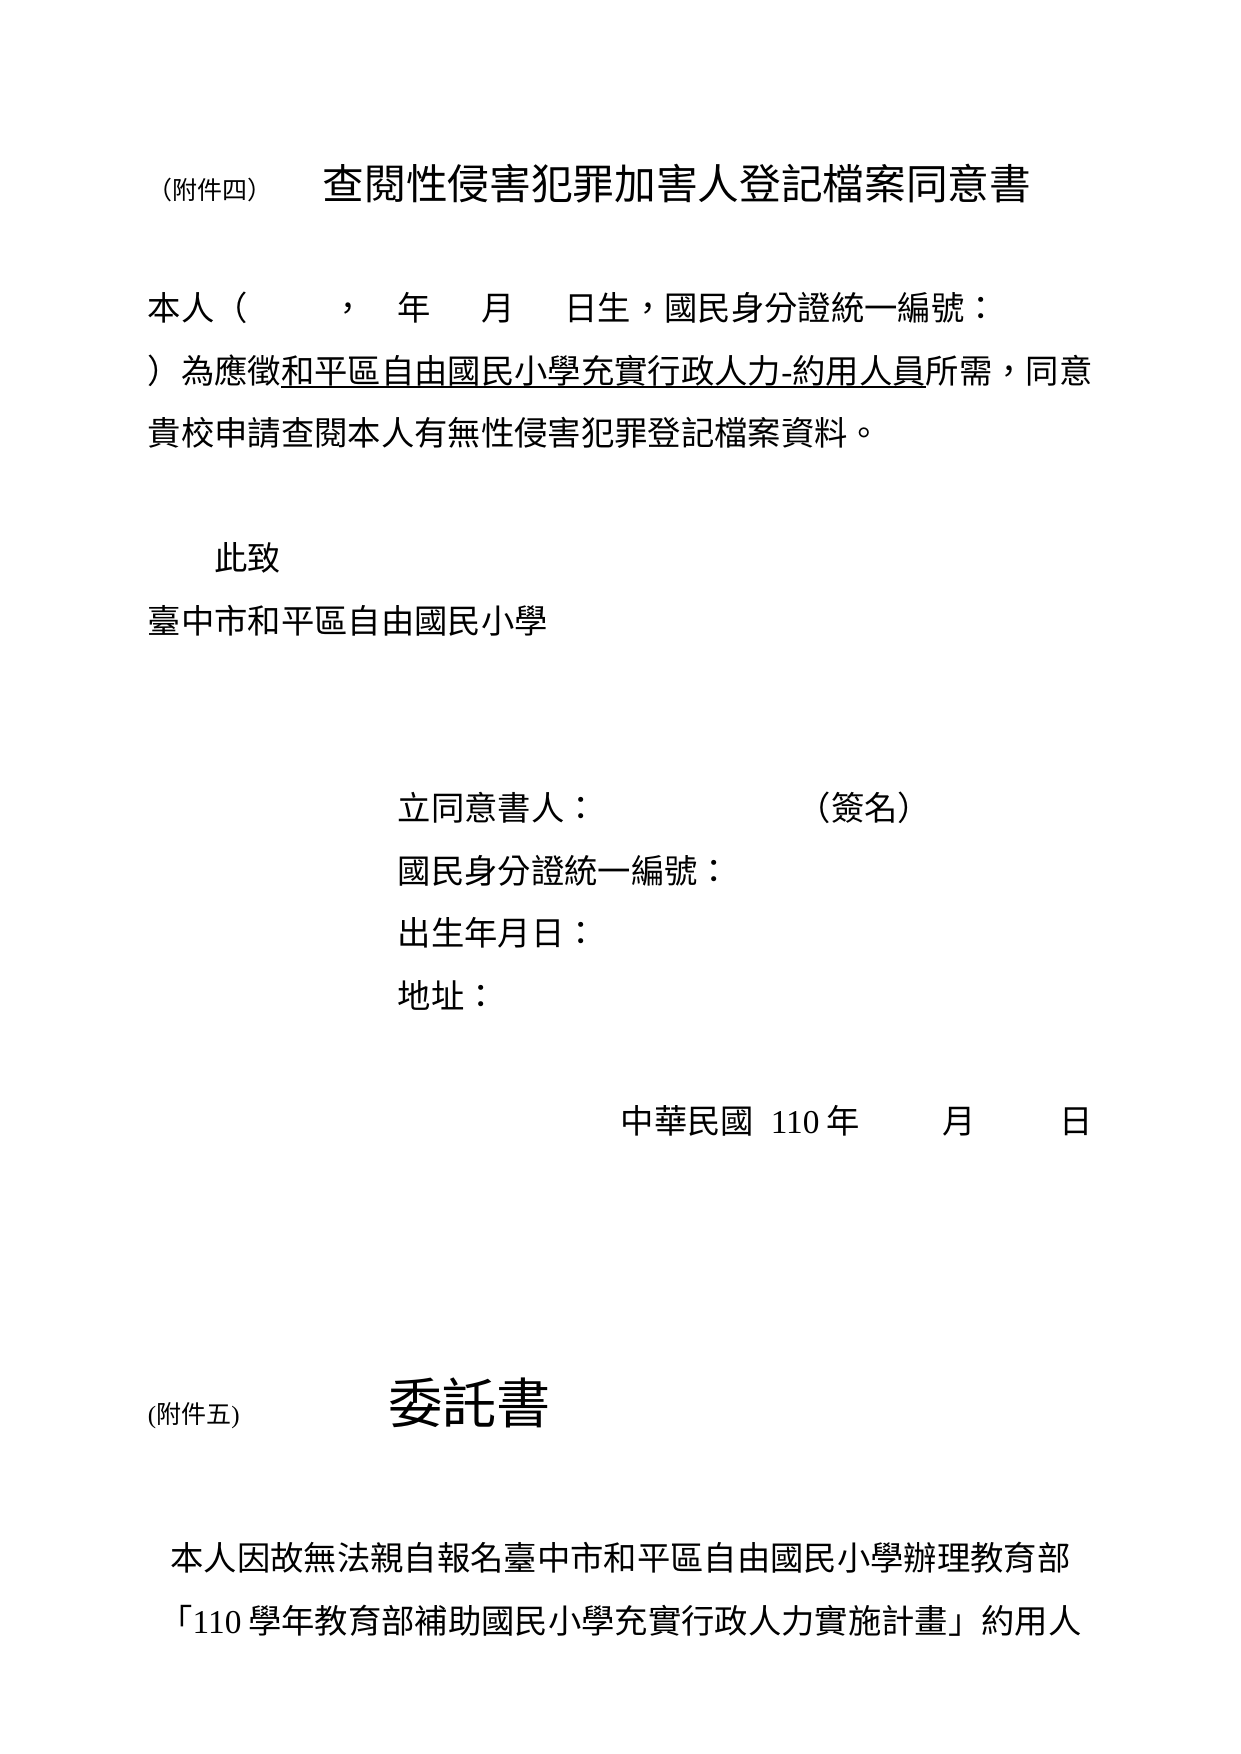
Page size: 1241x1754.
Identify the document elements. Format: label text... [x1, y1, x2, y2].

text (附件五) 委託書 [148, 1327, 1092, 1452]
text 本人（ ， 年 月 日生，國民身分證統一編號： ）為應徵和平區自由國民小學充實行政人力-約用人員所需，同意 貴校申請查閱本人有無性侵害犯罪登記檔案資料。 [148, 264, 1092, 452]
text 臺中市和平區自由國民小學 [148, 577, 1092, 639]
text 「110學年教育部補助國民小學充實行政人力實施計畫」約用人 [148, 1577, 1092, 1639]
text 此致 [148, 514, 1092, 577]
text 中華民國 110年 月 日 [148, 1077, 1092, 1139]
text 國民身分證統一編號： [398, 827, 1092, 889]
text 出生年月日： [398, 889, 1092, 952]
text 本人因故無法親自報名臺中市和平區自由國民小學辦理教育部 [148, 1514, 1092, 1577]
text （附件四） 查閱性侵害犯罪加害人登記檔案同意書 [148, 139, 1108, 202]
text 立同意書人： （簽名） [148, 764, 1092, 827]
text 地址： [398, 952, 1092, 1014]
